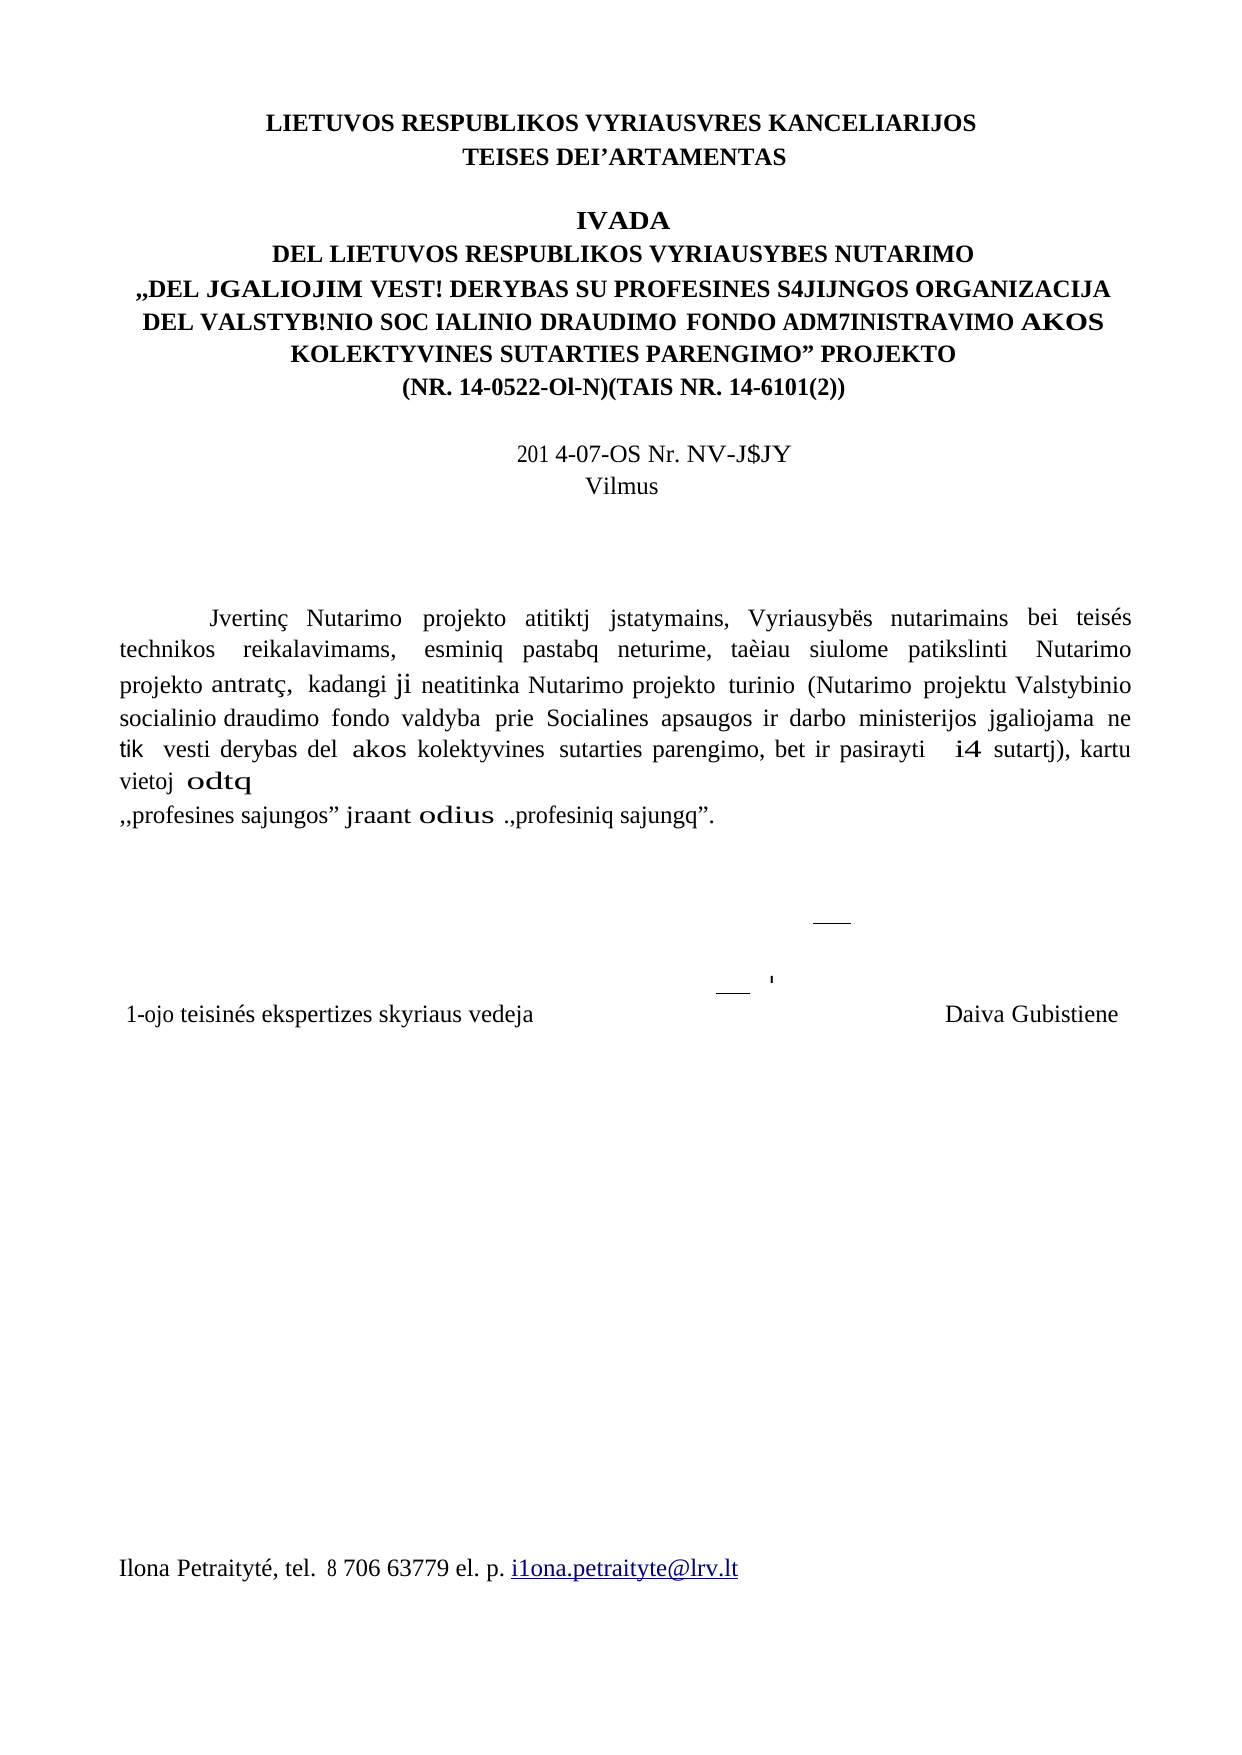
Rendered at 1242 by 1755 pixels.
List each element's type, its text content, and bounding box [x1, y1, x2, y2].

text Ilona Petraityté, tel. 8 706 63779 el. p. i1ona.petraityte@lrv.lt [118, 1553, 1137, 1582]
text DEL LIETUVOS RESPUBLIKOS VYRIAUSYBES NUTARIMO [267, 239, 978, 268]
text ,,profesines sajungos” jraant odius .,profesiniq sajungq”. [119, 800, 1137, 828]
text 1-ojo teisinés ekspertizes skyriaus vedeja Daiva Gubistiene [118, 999, 1126, 1028]
text Jvertinç Nutarimo projekto atitiktj jstatymains, Vyriausybës nutarimains bei teisés technikos reikalavimams, esminiq pastabq neturime, taèiau siulome patikslinti Nutarimo projekto antratç, kadangi ji neatitinka Nutarimo projekto turinio (Nutarimo projektu Valstybinio socialinio draudimo fondo valdyba prie Socialines apsaugos ir darbo ministerijos jgaliojama ne tik vesti derybas del akos kolektyvines sutarties parengimo, bet ir pasirayti i4 sutartj), kartu vietoj odtq [119, 602, 1132, 795]
text (NR. 14-0522-Ol-N)(TAIS NR. 14-6101(2)) [394, 372, 853, 401]
text I [764, 974, 779, 986]
text 201 4-07-OS Nr. NV-J$JY Vilmus [517, 439, 796, 500]
text ,,DEL JGALIOJIM VEST! DERYBAS SU PROFESINES S4JIJNGOS ORGANIZACIJA DEL VALSTYB!NIO SOC IALINIO DRAUDIMO FONDO ADM7INISTRAVIMO AKOS KOLEKTYVINES SUTARTIES PARENGIMO” PROJEKTO [131, 274, 1116, 368]
text IVADA [570, 205, 677, 235]
text LIETUVOS RESPUBLIKOS VYRIAUSVRES KANCELIARIJOS TEISES DEI’ARTAMENTAS [266, 108, 982, 170]
